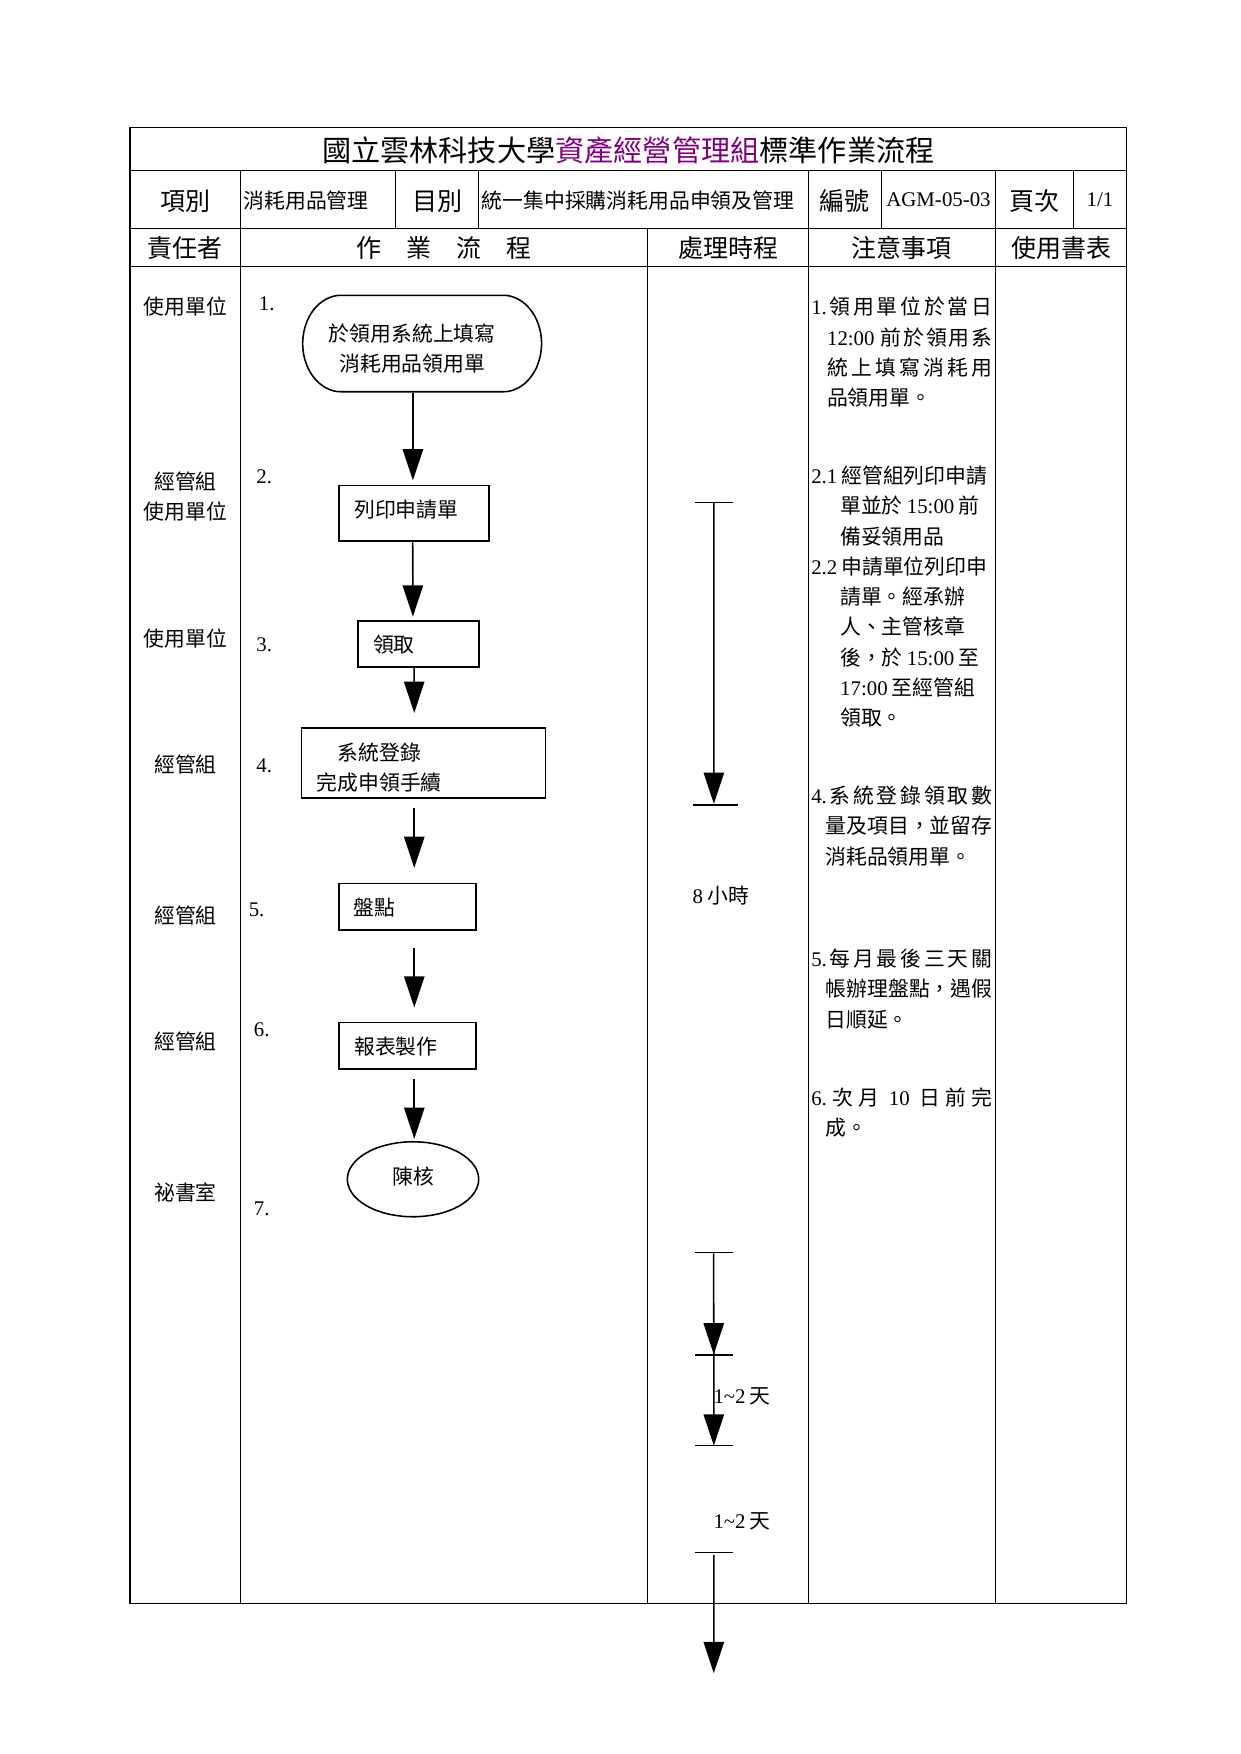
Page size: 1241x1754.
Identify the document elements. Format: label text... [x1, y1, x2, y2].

table_cell 注意事項 [809, 229, 995, 266]
table_header 國立雲林科技大學資產經營管理組標準作業流程 [131, 128, 1126, 170]
table_cell 責任者 [131, 229, 240, 266]
table_cell 消耗用品管理 [241, 171, 395, 227]
table_cell 頁次 [996, 171, 1073, 227]
table_cell 目別 [396, 171, 478, 227]
table_cell 使用單位 經管組 使用單位 使用單位 經管組 經管組 經管組 祕書室 [131, 267, 240, 1603]
table_cell 使用書表 [996, 229, 1126, 266]
table_cell 1/1 [1074, 171, 1126, 227]
table_cell 統一集中採購消耗用品申領及管理 [479, 171, 808, 227]
table_cell 1. 2. 3. 4. 5. 6. 7. [241, 267, 647, 1603]
table_cell 編號 [809, 171, 881, 227]
table_cell 8小時 1~2天 1~2天 [648, 267, 808, 1603]
table_cell 處理時程 [648, 229, 808, 266]
table_cell AGM-05-03 [882, 171, 995, 227]
table_cell 項別 [131, 171, 240, 227]
table_cell 1.領用單位於當日12:00前於領用系統上填寫消耗用品領用單。 2.1經管組列印申請單並於15:00前備妥領用品 2.2申請單位列印申請單。經承辦人、主管核章後，於15:00至17:00至經管組領取。 4.系統登錄領取數量及項目，並留存消耗品領用單。 5.每月最後三天關帳辦理盤點，遇假日順延。 6.次月10日前完成。 [809, 267, 995, 1603]
table_cell 作 業 流 程 [241, 229, 647, 266]
table_cell [996, 267, 1126, 1603]
